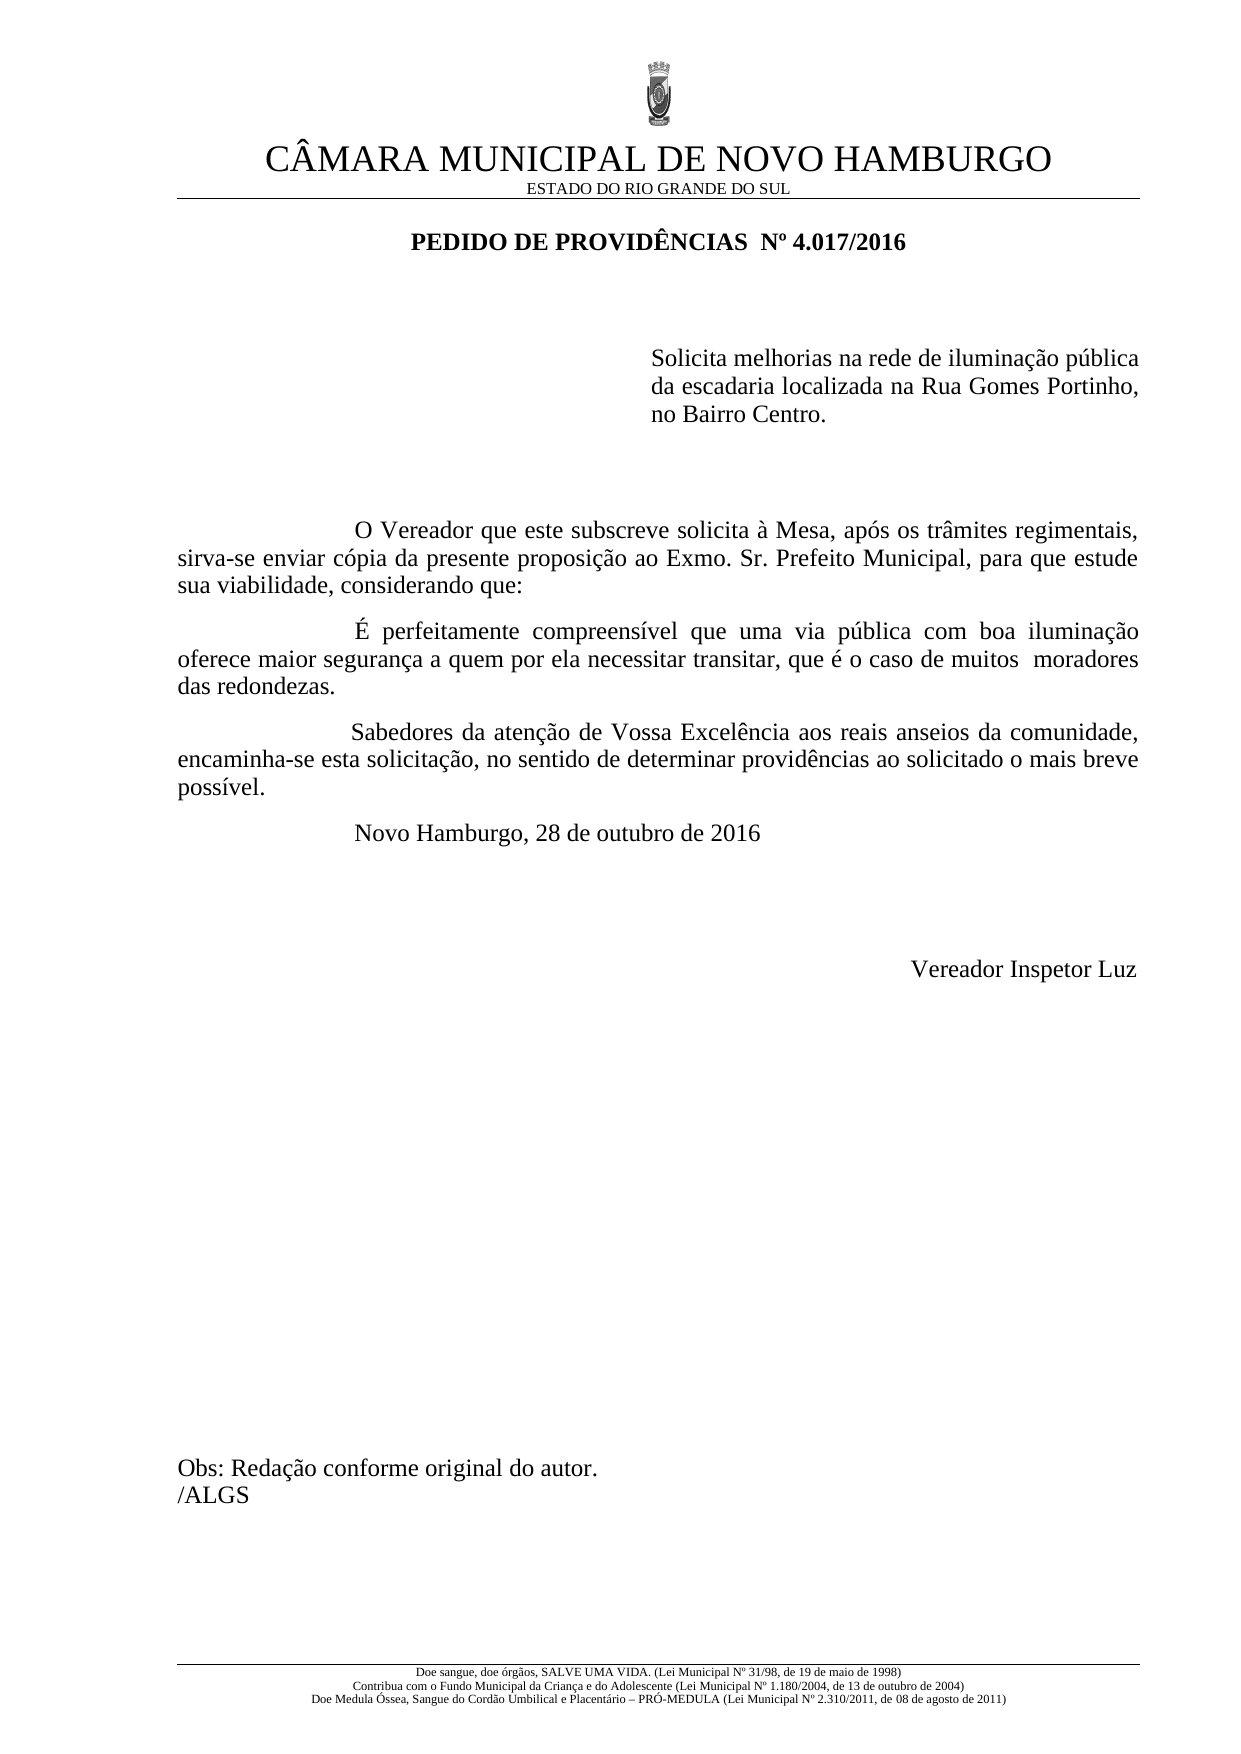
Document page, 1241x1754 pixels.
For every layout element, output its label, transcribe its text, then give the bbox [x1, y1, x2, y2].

text Obs: Redação conforme original do autor. [177, 1454, 1140, 1481]
text É perfeitamente compreensível que uma via pública com boa iluminação oferece maior segurança a quem por ela necessitar transitar, que é o caso de muitos moradores das redondezas. [177, 617, 1140, 700]
text PEDIDO DE PROVIDÊNCIAS Nº 4.017/2016 [177, 228, 1140, 256]
text Sabedores da atenção de Vossa Excelência aos reais anseios da comunidade, encaminha-se esta solicitação, no sentido de determinar providências ao solicitado o mais breve possível. [177, 718, 1140, 801]
text Vereador Inspetor Luz [177, 955, 1140, 983]
text Novo Hamburgo, 28 de outubro de 2016 [177, 819, 1140, 846]
text O Vereador que este subscreve solicita à Mesa, após os trâmites regimentais, sirva-se enviar cópia da presente proposição ao Exmo. Sr. Prefeito Municipal, para que estude sua viabilidade, considerando que: [177, 516, 1140, 599]
text /ALGS [177, 1481, 1140, 1509]
text Solicita melhorias na rede de iluminação pública da escadaria localizada na Rua Gomes Portinho, no Bairro Centro. [651, 344, 1140, 428]
